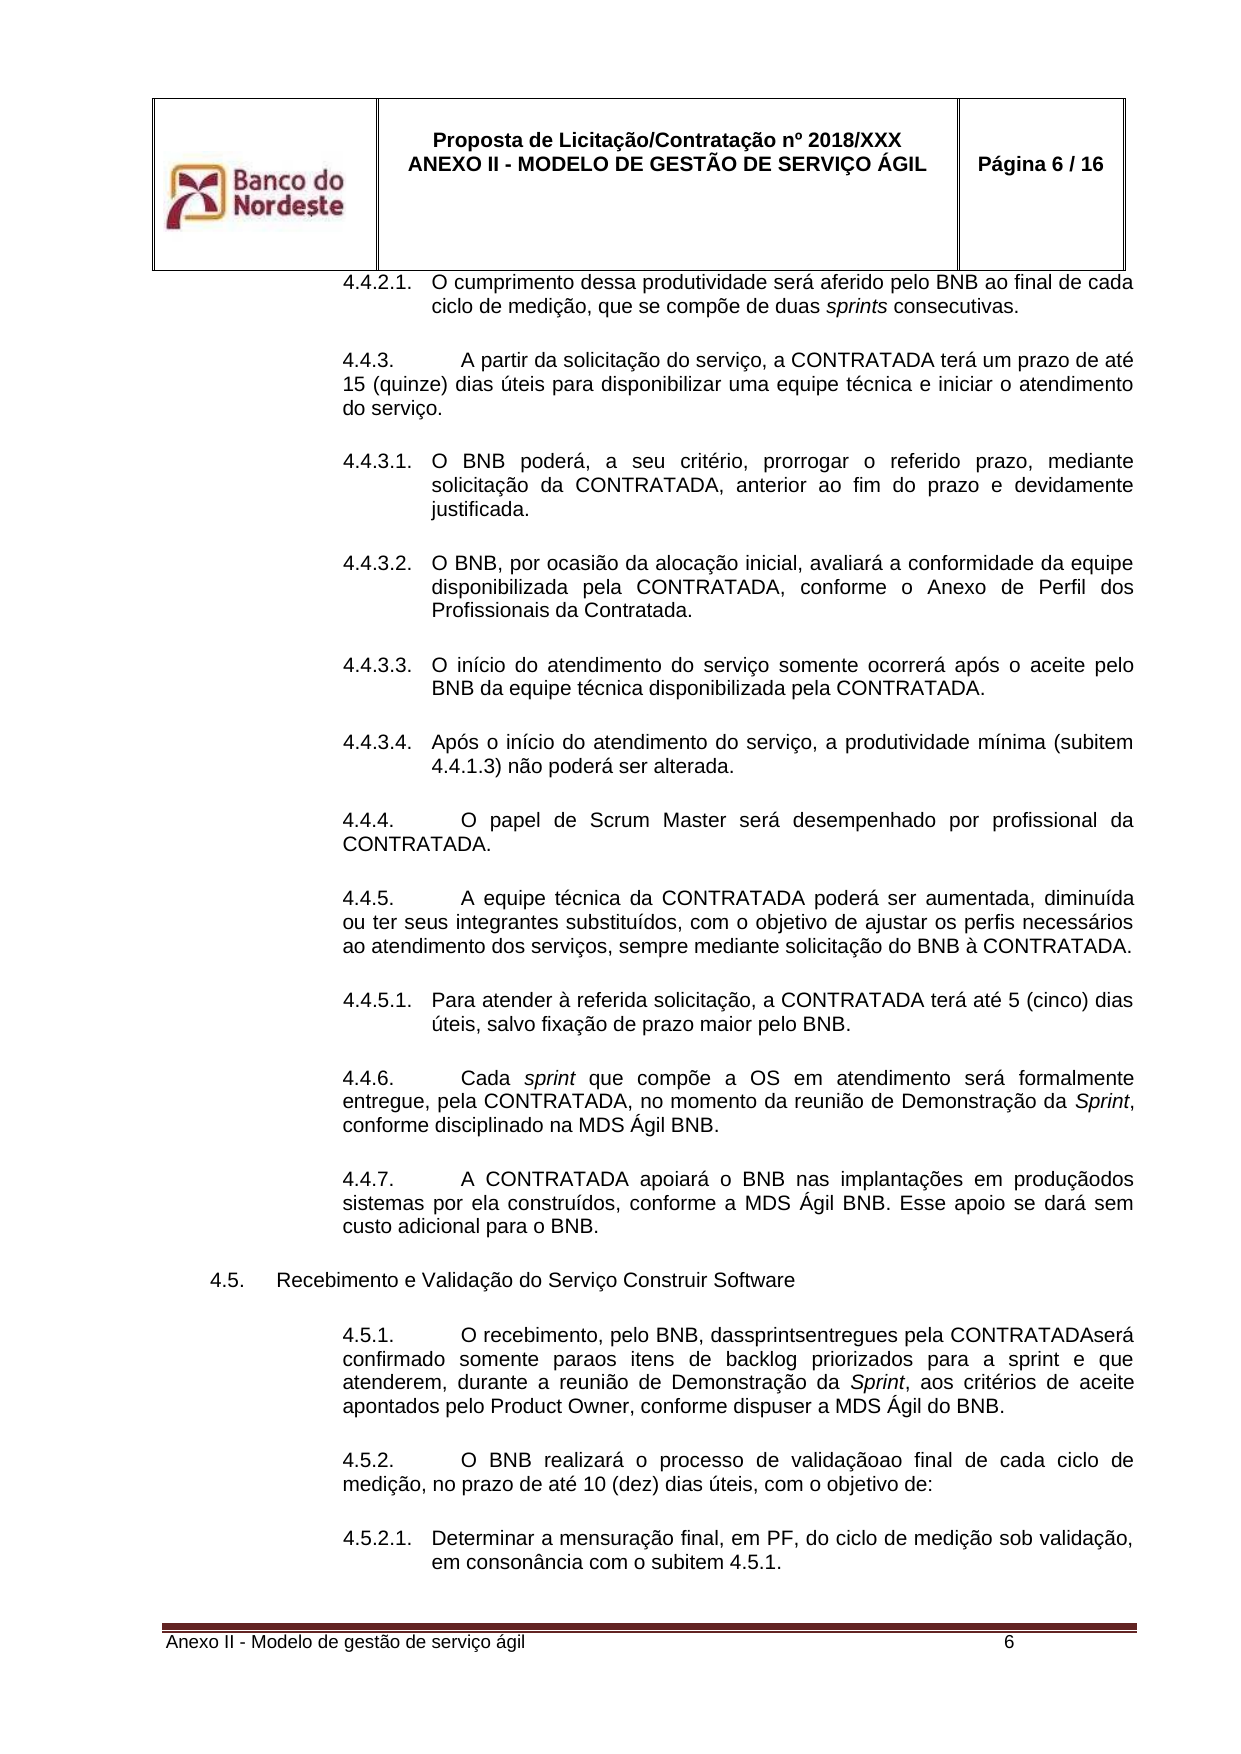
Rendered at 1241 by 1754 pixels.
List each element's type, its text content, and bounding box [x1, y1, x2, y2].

list O BNB, por ocasião da alocação inicial, avaliará a conformidade da equipe disponibilizada pela CONTRATADA, conforme o Anexo de Perfil dos Profissionais da Contratada. [343, 552, 1135, 622]
list O início do atendimento do serviço somente ocorrerá após o aceite pelo BNB da equipe técnica disponibilizada pela CONTRATADA. [343, 653, 1135, 700]
list Após o início do atendimento do serviço, a produtividade mínima (subitem 4.4.1.3) não poderá ser alterada. [343, 731, 1135, 778]
picture [163, 151, 347, 242]
list O recebimento, pelo BNB, dassprintsentregues pela CONTRATADAserá confirmado somente paraos itens de backlog priorizados para a sprint e que atenderem, durante a reunião de Demonstração da Sprint, aos critérios de aceite apontados pelo Product Owner, conforme dispuser a MDS Ágil do BNB. [342, 1323, 1135, 1418]
list A equipe técnica da CONTRATADA poderá ser aumentada, diminuída ou ter seus integrantes substituídos, com o objetivo de ajustar os perfis necessários ao atendimento dos serviços, sempre mediante solicitação do BNB à CONTRATADA. [342, 887, 1135, 958]
list O BNB realizará o processo de validaçãoao final de cada ciclo de medição, no prazo de até 10 (dez) dias úteis, com o objetivo de: [342, 1448, 1135, 1495]
list Para atender à referida solicitação, a CONTRATADA terá até 5 (cinco) dias úteis, salvo fixação de prazo maior pelo BNB. [343, 989, 1135, 1036]
list Recebimento e Validação do Serviço Construir Software [210, 1269, 1135, 1292]
list A partir da solicitação do serviço, a CONTRATADA terá um prazo de até 15 (quinze) dias úteis para disponibilizar uma equipe técnica e iniciar o atendimento do serviço. [342, 349, 1135, 419]
list Determinar a mensuração final, em PF, do ciclo de medição sob validação, em consonância com o subitem 4.5.1. [343, 1527, 1135, 1574]
list Cada sprint que compõe a OS em atendimento será formalmente entregue, pela CONTRATADA, no momento da reunião de Demonstração da Sprint, conforme disciplinado na MDS Ágil BNB. [342, 1066, 1135, 1137]
list A CONTRATADA apoiará o BNB nas implantações em produçãodos sistemas por ela construídos, conforme a MDS Ágil BNB. Esse apoio se dará sem custo adicional para o BNB. [342, 1168, 1135, 1238]
list O papel de Scrum Master será desempenhado por profissional da CONTRATADA. [342, 809, 1135, 856]
list O BNB poderá, a seu critério, prorrogar o referido prazo, mediante solicitação da CONTRATADA, anterior ao fim do prazo e devidamente justificada. [343, 450, 1135, 521]
list O cumprimento dessa produtividade será aferido pelo BNB ao final de cada ciclo de medição, que se compõe de duas sprints consecutivas. [343, 257, 1135, 318]
